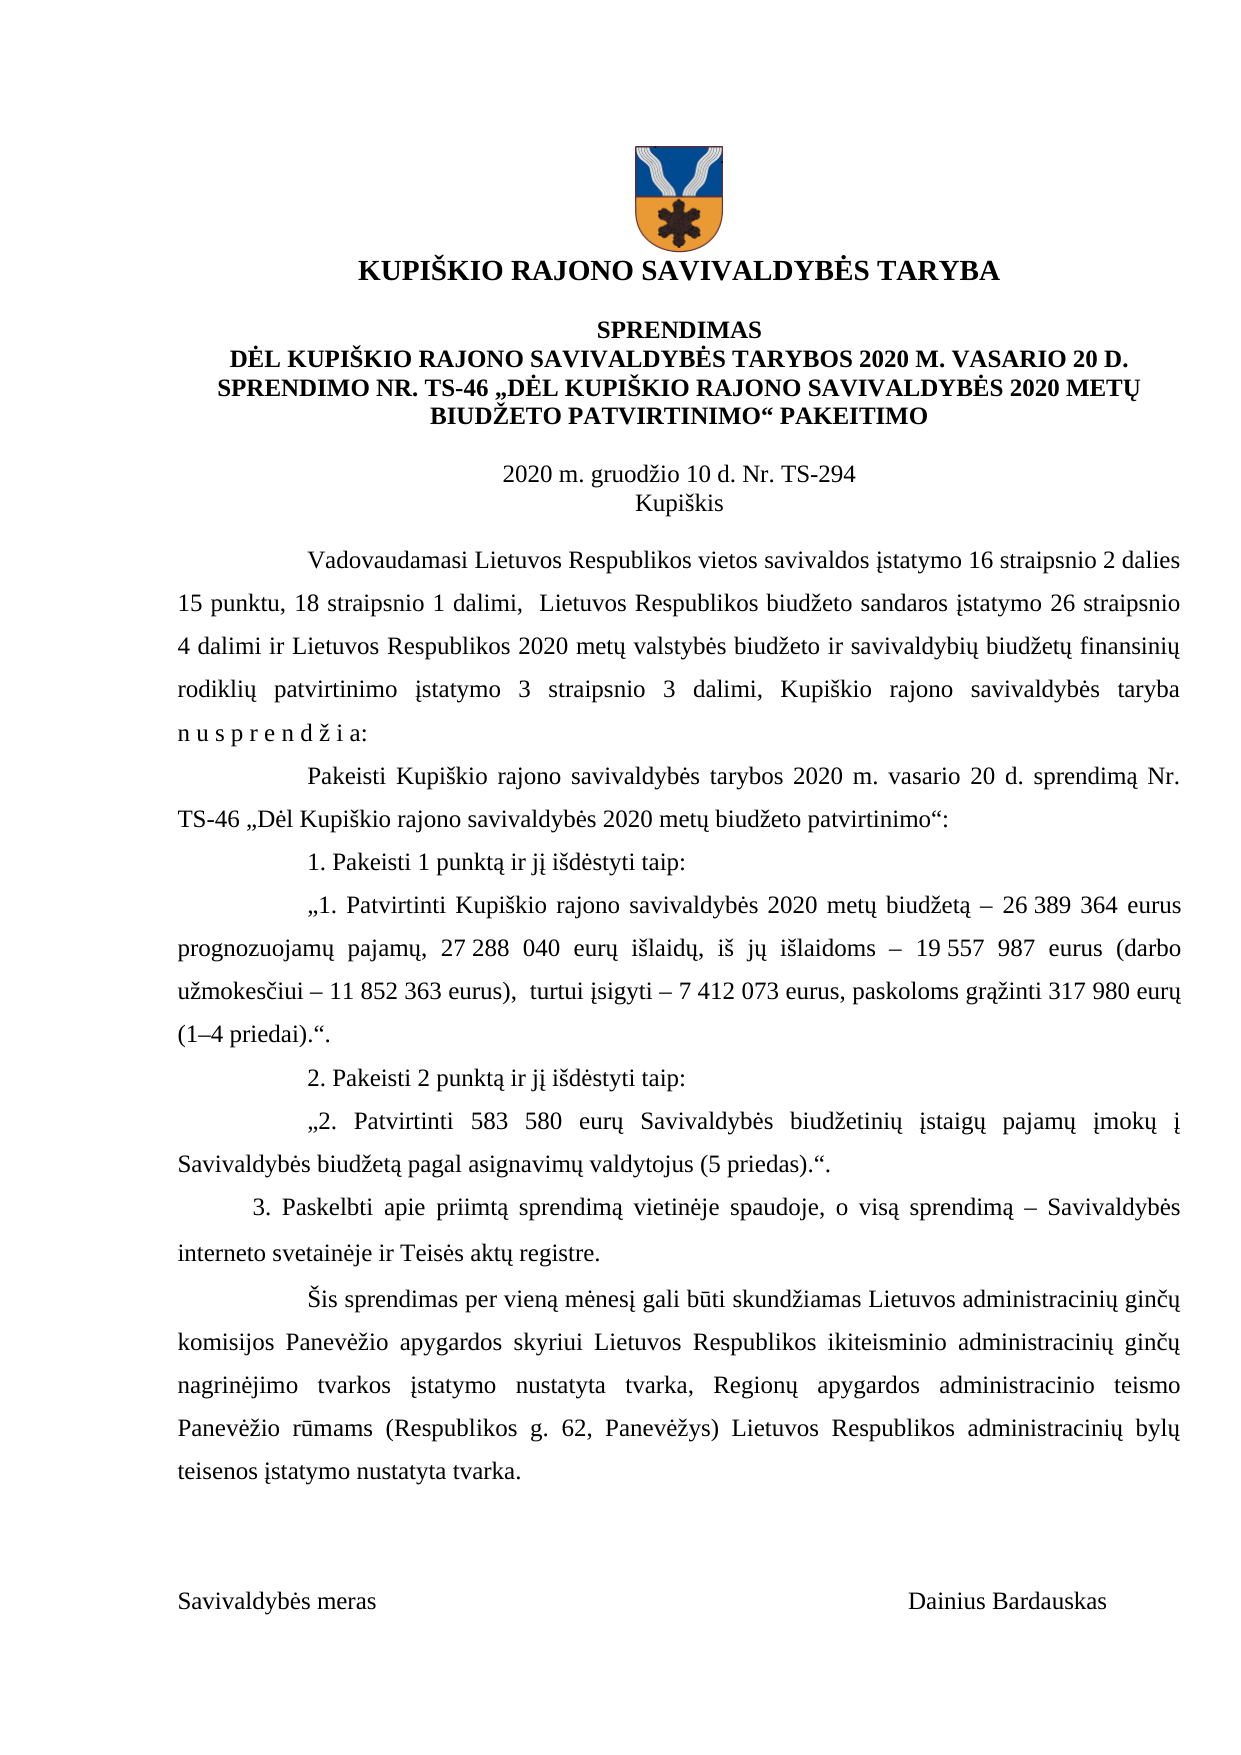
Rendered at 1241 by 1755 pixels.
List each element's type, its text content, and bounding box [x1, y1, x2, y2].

text 1. Pakeisti 1 punktą ir jį išdėstyti taip: [177, 847, 1181, 876]
text „1. Patvirtinti Kupiškio rajono savivaldybės 2020 metų biudžetą – 26 389 364 eurus prognozuojamų pajamų, 27 288 040 eurų išlaidų, iš jų išlaidoms – 19 557 987 eurus (darbo užmokesčiui – 11 852 363 eurus), turtui įsigyti – 7 412 073 eurus, paskoloms grąžinti 317 980 eurų (1–4 priedai).“. [177, 890, 1181, 1048]
text Šis sprendimas per vieną mėnesį gali būti skundžiamas Lietuvos administracinių ginčų komisijos Panevėžio apygardos skyriui Lietuvos Respublikos ikiteisminio administracinių ginčų nagrinėjimo tvarkos įstatymo nustatyta tvarka, Regionų apygardos administracinio teismo Panevėžio rūmams (Respublikos g. 62, Panevėžys) Lietuvos Respublikos administracinių bylų teisenos įstatymo nustatyta tvarka. [177, 1284, 1181, 1485]
text „2. Patvirtinti 583 580 eurų Savivaldybės biudžetinių įstaigų pajamų įmokų į Savivaldybės biudžetą pagal asignavimų valdytojus (5 priedas).“. [177, 1106, 1181, 1178]
text Kupiškis [177, 488, 1181, 516]
text DĖL KUPIŠKIO RAJONO SAVIVALDYBĖS TARYBOS 2020 M. VASARIO 20 D. SPRENDIMO NR. TS-46 „DĖL KUPIŠKIO RAJONO SAVIVALDYBĖS 2020 METŲ BIUDŽETO PATVIRTINIMO“ PAKEITIMO [177, 344, 1181, 430]
text 3. Paskelbti apie priimtą sprendimą vietinėje spaudoje, o visą sprendimą – Savivaldybės interneto svetainėje ir Teisės aktų registre. [177, 1192, 1181, 1267]
text Vadovaudamasi Lietuvos Respublikos vietos savivaldos įstatymo 16 straipsnio 2 dalies 15 punktu, 18 straipsnio 1 dalimi, Lietuvos Respublikos biudžeto sandaros įstatymo 26 straipsnio 4 dalimi ir Lietuvos Respublikos 2020 metų valstybės biudžeto ir savivaldybių biudžetų finansinių rodiklių patvirtinimo įstatymo 3 straipsnio 3 dalimi, Kupiškio rajono savivaldybės taryba n u s p r e n d ž i a: [177, 545, 1181, 746]
text 2. Pakeisti 2 punktą ir jį išdėstyti taip: [177, 1063, 1181, 1091]
text 2020 m. gruodžio 10 d. Nr. TS-294 [177, 459, 1181, 488]
text Savivaldybės meras Dainius Bardauskas [177, 1586, 1181, 1614]
text SPRENDIMAS [177, 315, 1181, 344]
text Pakeisti Kupiškio rajono savivaldybės tarybos 2020 m. vasario 20 d. sprendimą Nr. TS-46 „Dėl Kupiškio rajono savivaldybės 2020 metų biudžeto patvirtinimo“: [177, 761, 1181, 833]
text KUPIŠKIO RAJONO SAVIVALDYBĖS TARYBA [177, 253, 1181, 286]
